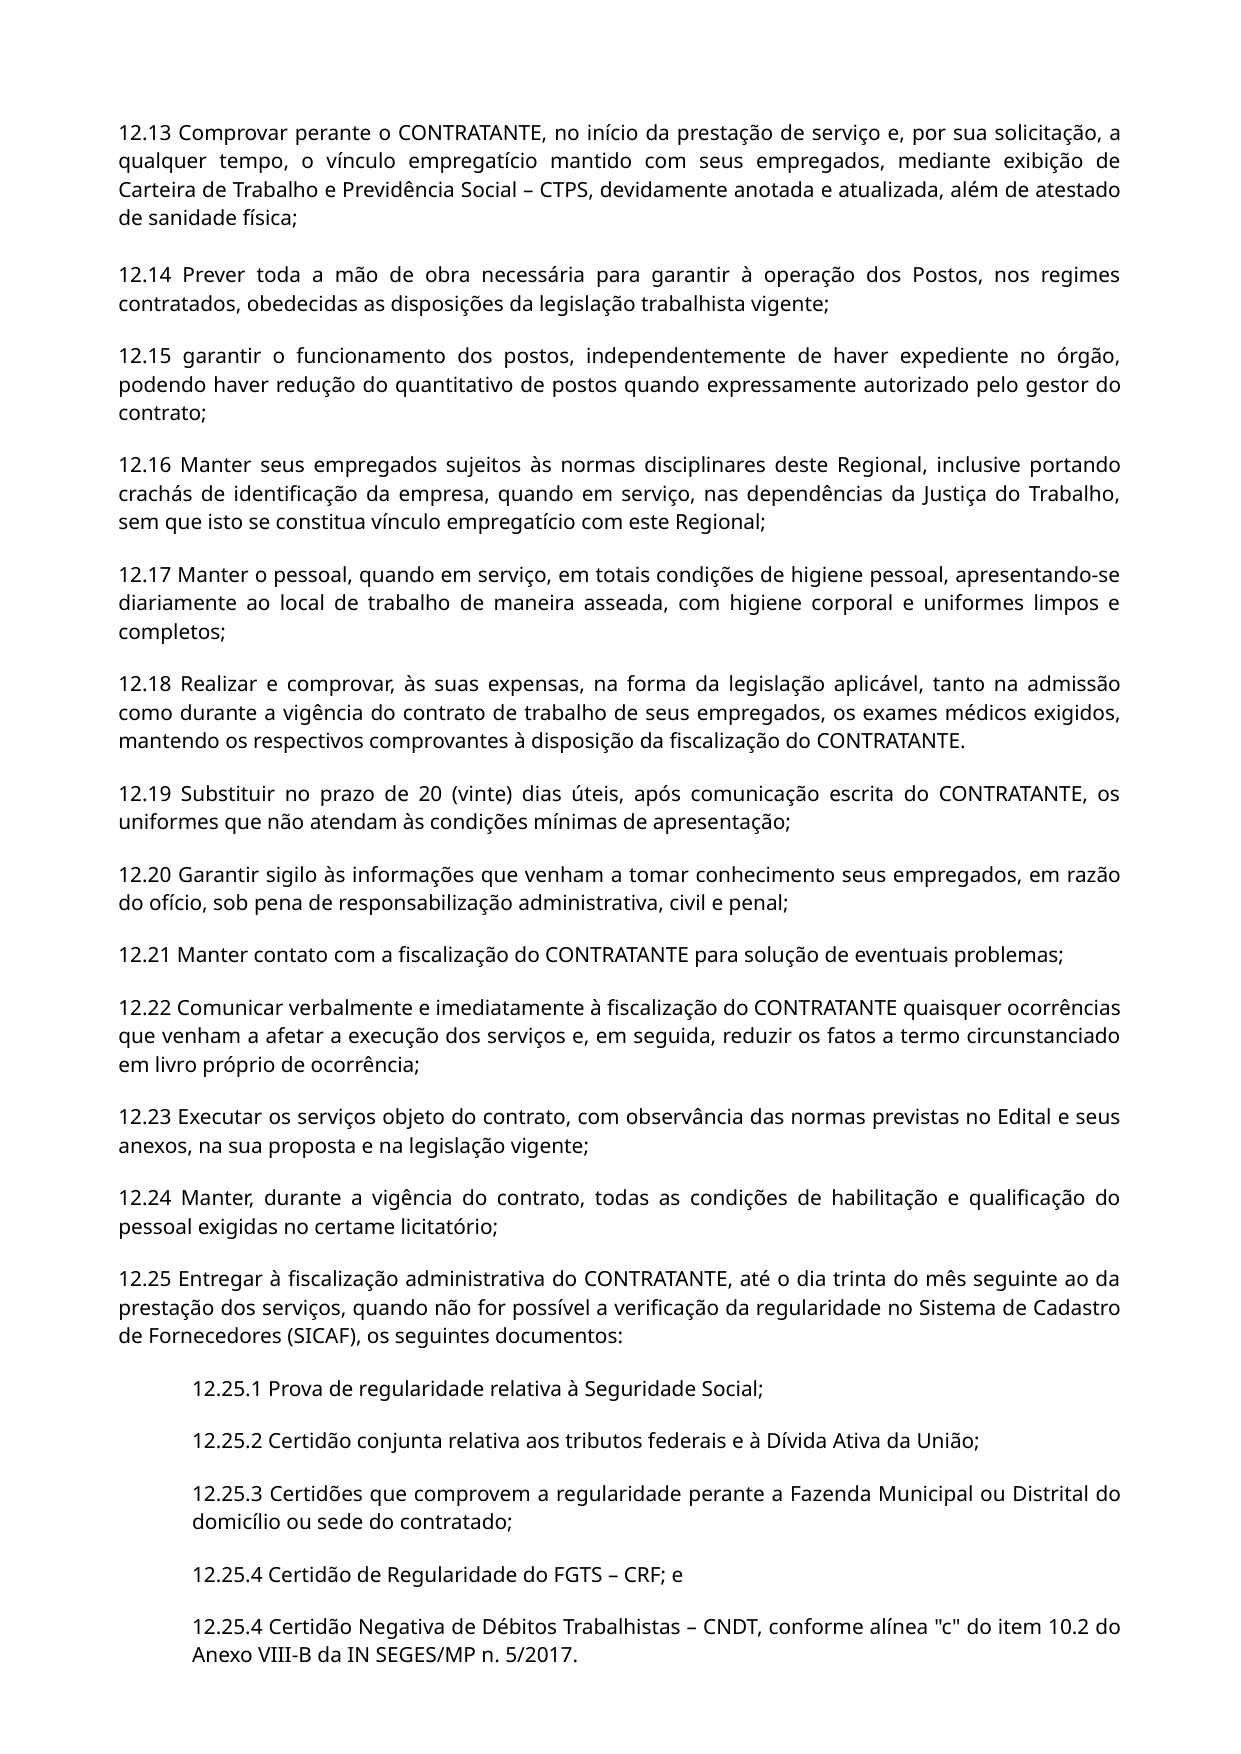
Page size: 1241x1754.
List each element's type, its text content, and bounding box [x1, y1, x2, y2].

text 12.13 Comprovar perante o CONTRATANTE, no início da prestação de serviço e, por sua solicitação, a qualquer tempo, o vínculo empregatício mantido com seus empregados, mediante exibição de Carteira de Trabalho e Previdência Social – CTPS, devidamente anotada e atualizada, além de atestado de sanidade física; [118, 118, 1122, 232]
text 12.15 garantir o funcionamento dos postos, independentemente de haver expediente no órgão, podendo haver redução do quantitativo de postos quando expressamente autorizado pelo gestor do contrato; [118, 341, 1122, 427]
text 12.25.4 Certidão de Regularidade do FGTS – CRF; e [192, 1560, 1122, 1588]
text 12.20 Garantir sigilo às informações que venham a tomar conhecimento seus empregados, em razão do ofício, sob pena de responsabilização administrativa, civil e penal; [118, 860, 1122, 917]
text 12.25.1 Prova de regularidade relativa à Seguridade Social; [192, 1374, 1122, 1402]
text 12.14 Prever toda a mão de obra necessária para garantir à operação dos Postos, nos regimes contratados, obedecidas as disposições da legislação trabalhista vigente; [118, 260, 1122, 317]
text 12.24 Manter, durante a vigência do contrato, todas as condições de habilitação e qualificação do pessoal exigidas no certame licitatório; [118, 1183, 1122, 1240]
text 12.19 Substituir no prazo de 20 (vinte) dias úteis, após comunicação escrita do CONTRATANTE, os uniformes que não atendam às condições mínimas de apresentação; [118, 779, 1122, 836]
text 12.25.3 Certidões que comprovem a regularidade perante a Fazenda Municipal ou Distrital do domicílio ou sede do contratado; [192, 1479, 1122, 1536]
text 12.17 Manter o pessoal, quando em serviço, em totais condições de higiene pessoal, apresentando-se diariamente ao local de trabalho de maneira asseada, com higiene corporal e uniformes limpos e completos; [118, 560, 1122, 645]
text 12.22 Comunicar verbalmente e imediatamente à fiscalização do CONTRATANTE quaisquer ocorrências que venham a afetar a execução dos serviços e, em seguida, reduzir os fatos a termo circunstanciado em livro próprio de ocorrência; [118, 993, 1122, 1078]
text 12.25.4 Certidão Negativa de Débitos Trabalhistas – CNDT, conforme alínea "c" do item 10.2 do Anexo VIII-B da IN SEGES/MP n. 5/2017. [192, 1612, 1122, 1669]
text 12.18 Realizar e comprovar, às suas expensas, na forma da legislação aplicável, tanto na admissão como durante a vigência do contrato de trabalho de seus empregados, os exames médicos exigidos, mantendo os respectivos comprovantes à disposição da fiscalização do CONTRATANTE. [118, 669, 1122, 755]
text 12.25 Entregar à fiscalização administrativa do CONTRATANTE, até o dia trinta do mês seguinte ao da prestação dos serviços, quando não for possível a verificação da regularidade no Sistema de Cadastro de Fornecedores (SICAF), os seguintes documentos: [118, 1264, 1122, 1350]
text 12.23 Executar os serviços objeto do contrato, com observância das normas previstas no Edital e seus anexos, na sua proposta e na legislação vigente; [118, 1102, 1122, 1159]
text 12.25.2 Certidão conjunta relativa aos tributos federais e à Dívida Ativa da União; [192, 1426, 1122, 1455]
text 12.16 Manter seus empregados sujeitos às normas disciplinares deste Regional, inclusive portando crachás de identificação da empresa, quando em serviço, nas dependências da Justiça do Trabalho, sem que isto se constitua vínculo empregatício com este Regional; [118, 451, 1122, 536]
text 12.21 Manter contato com a fiscalização do CONTRATANTE para solução de eventuais problemas; [118, 941, 1122, 969]
